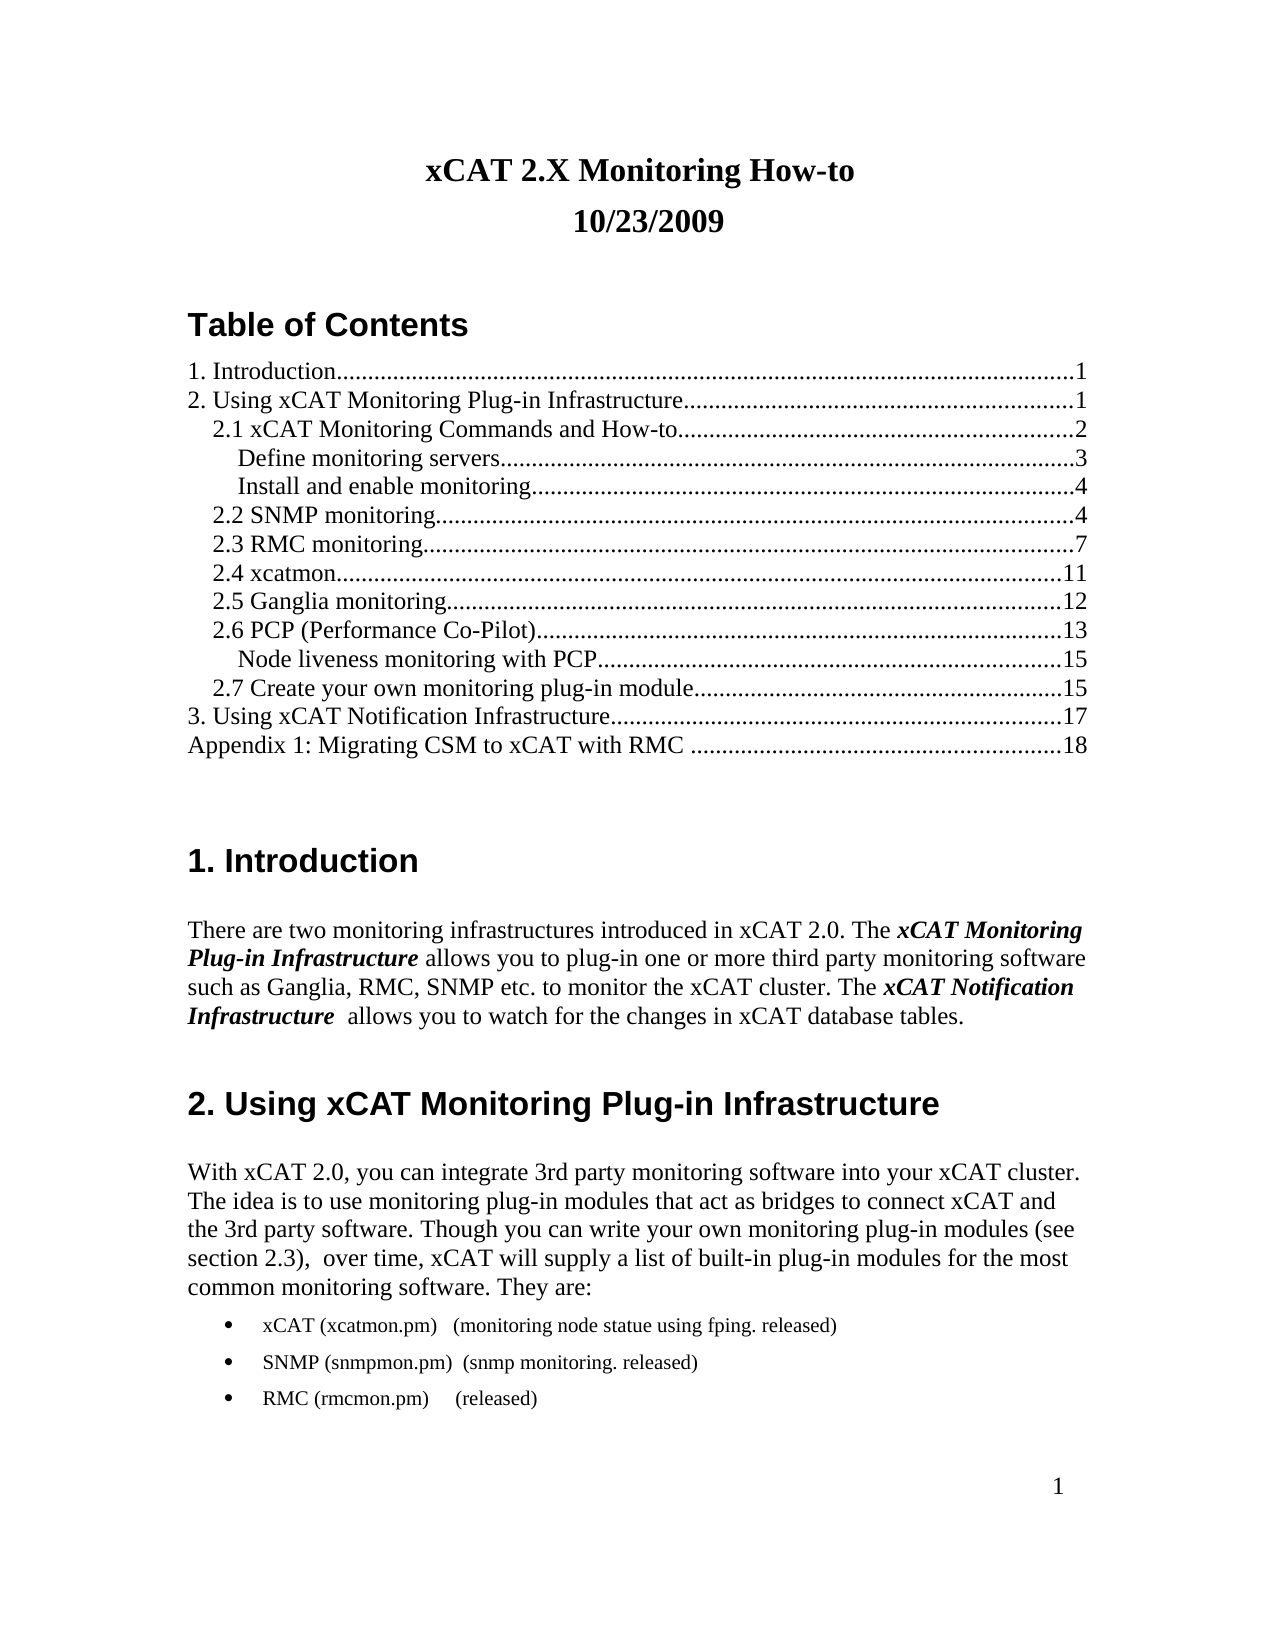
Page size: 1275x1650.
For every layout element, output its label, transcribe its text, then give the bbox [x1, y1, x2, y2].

text 2.5 Ganglia monitoring 12 [212, 586, 1087, 615]
subtitle Table of Contents [187, 305, 1087, 344]
text 2.1 xCAT Monitoring Commands and How-to 2 [212, 414, 1087, 443]
text Install and enable monitoring 4 [237, 471, 1087, 500]
text 2. Using xCAT Monitoring Plug-in Infrastructure 1 [187, 385, 1087, 414]
subtitle 2. Using xCAT Monitoring Plug-in Infrastructure [187, 1083, 1087, 1122]
text Define monitoring servers 3 [237, 443, 1087, 471]
text With xCAT 2.0, you can integrate 3rd party monitoring software into your xCAT cluster. The idea is to use monitoring plug-in modules that act as bridges to connect xCAT and the 3rd party software. Though you can write your own monitoring plug-in modules (see section 2.3), over time, xCAT will supply a list of built-in plug-in modules for the most common monitoring software. They are: [187, 1157, 1087, 1301]
text Appendix 1: Migrating CSM to xCAT with RMC 18 [187, 730, 1087, 759]
text 2.6 PCP (Performance Co-Pilot) 13 [212, 615, 1087, 644]
list SNMP (snmpmon.pm) (snmp monitoring. released) [225, 1350, 1087, 1374]
subtitle 1. Introduction [187, 841, 1087, 880]
text 2.3 RMC monitoring 7 [212, 529, 1087, 558]
list xCAT (xcatmon.pm) (monitoring node statue using fping. released) [225, 1313, 1087, 1337]
text 1. Introduction 1 [187, 356, 1087, 385]
text Node liveness monitoring with PCP 15 [237, 644, 1087, 673]
text 2.4 xcatmon 11 [212, 558, 1087, 586]
text 10/23/2009 [187, 201, 1087, 239]
text xCAT 2.X Monitoring How-to [187, 150, 1087, 188]
text 2.2 SNMP monitoring 4 [212, 500, 1087, 529]
text 2.7 Create your own monitoring plug-in module 15 [212, 673, 1087, 701]
text 3. Using xCAT Notification Infrastructure 17 [187, 701, 1087, 730]
list RMC (rmcmon.pm) (released) [225, 1386, 1087, 1410]
text There are two monitoring infrastructures introduced in xCAT 2.0. The xCAT Monitoring Plug-in Infrastructure allows you to plug-in one or more third party monitoring software such as Ganglia, RMC, SNMP etc. to monitor the xCAT cluster. The xCAT Notification Infrastructure allows you to watch for the changes in xCAT database tables. [187, 915, 1087, 1030]
